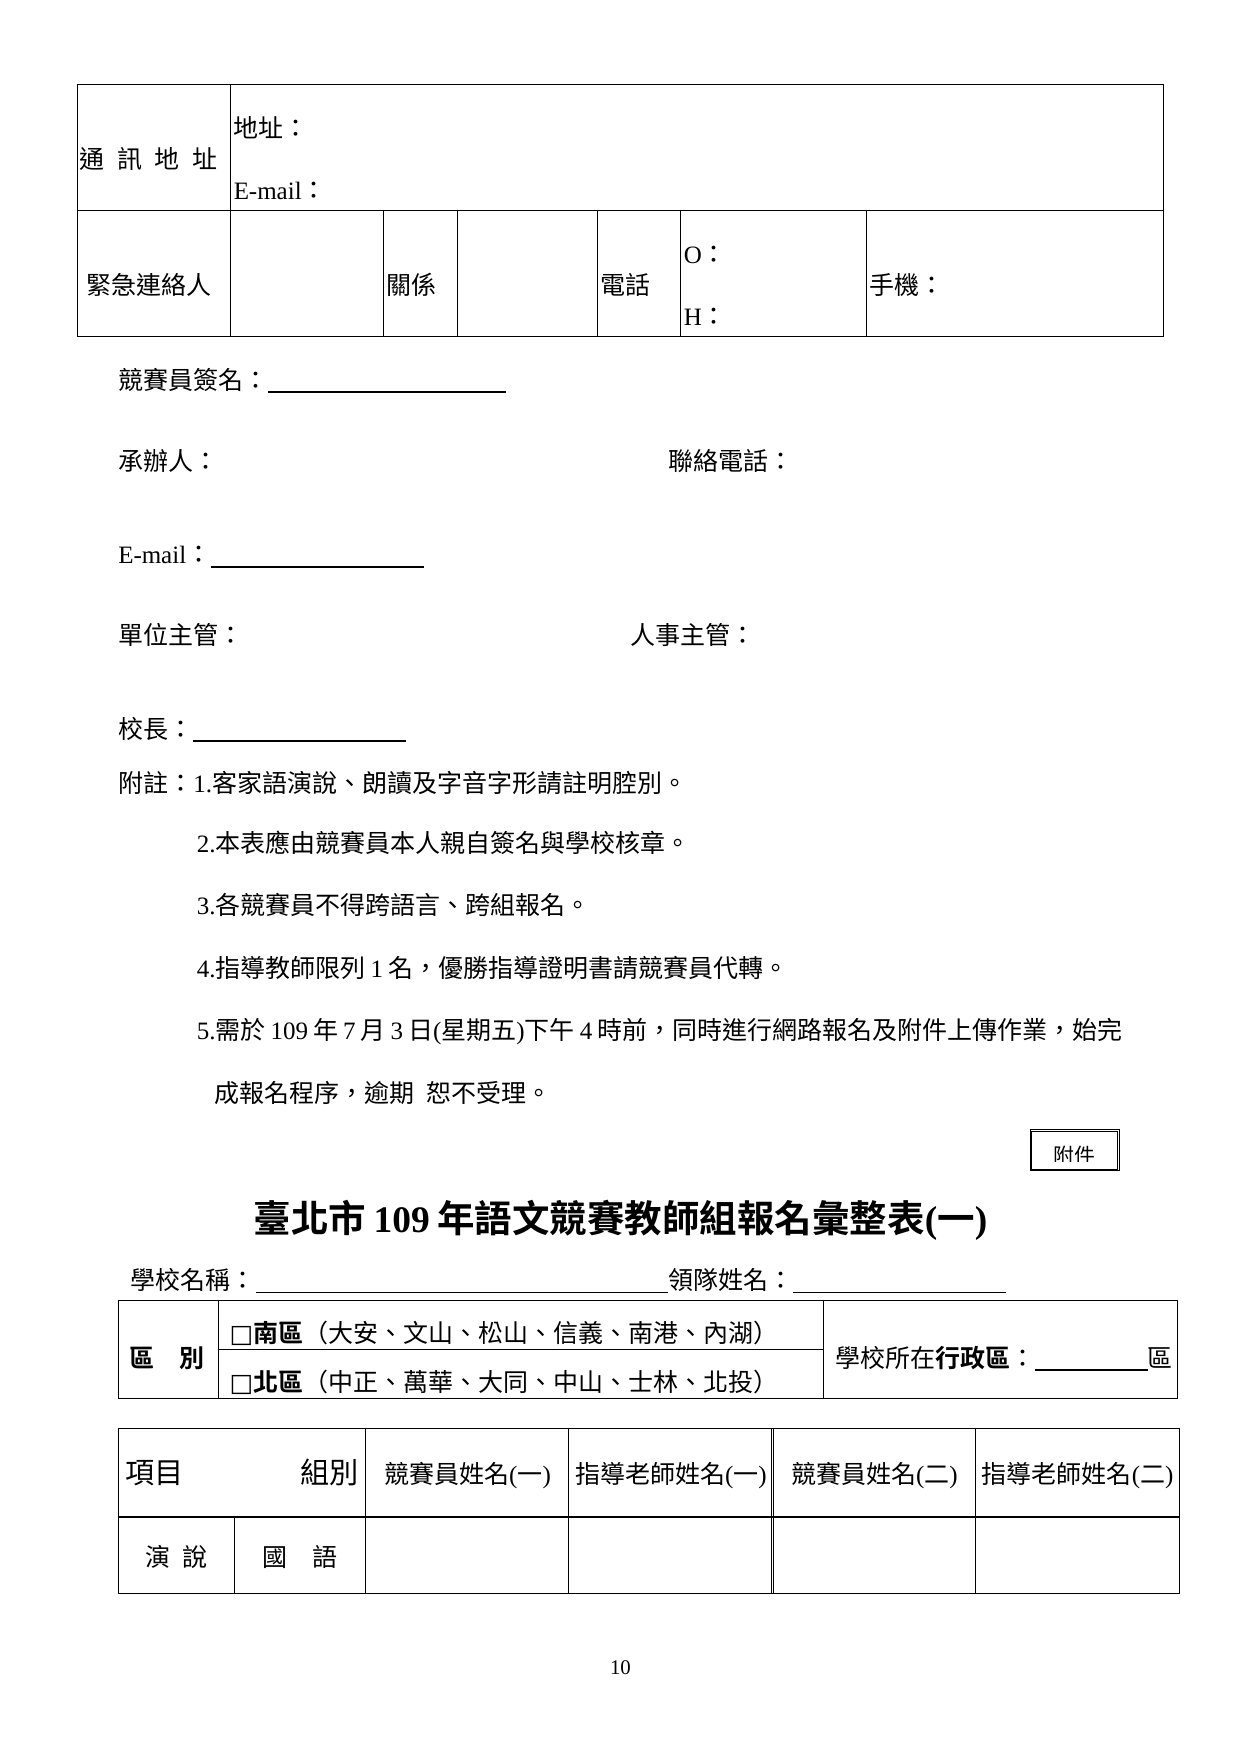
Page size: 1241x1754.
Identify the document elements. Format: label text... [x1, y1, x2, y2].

text 4.指導教師限列1名，優勝指導證明書請競賽員代轉。 [197, 924, 1122, 987]
table_cell 地址： E-mail： [231, 85, 1163, 210]
text 競賽員簽名： [118, 337, 1122, 399]
table_cell 演 說 [119, 1518, 234, 1592]
table_cell [231, 211, 383, 336]
table_header 區 別 [119, 1301, 218, 1397]
table_header □南區（大安、文山、松山、信義、南港、內湖） [219, 1301, 823, 1348]
text 附件2 [1047, 1139, 1102, 1161]
table_cell 緊急連絡人 [78, 211, 230, 336]
table_header 競賽員姓名(二) [774, 1429, 975, 1516]
table_cell 手機： [867, 211, 1163, 336]
table_cell [366, 1518, 568, 1592]
text 單位主管： 人事主管： 校長： [118, 592, 1122, 748]
table_cell [569, 1518, 771, 1592]
table_header 項目 組別 [119, 1429, 365, 1516]
table_cell O： H： [681, 211, 866, 336]
table_cell 電話 [598, 211, 680, 336]
text [1032, 1132, 1117, 1169]
table_cell [976, 1518, 1179, 1592]
text 附件2 [1056, 1148, 1062, 1161]
text 學校名稱： 領隊姓名： [118, 1237, 1122, 1299]
table_cell [458, 211, 597, 336]
table_header 競賽員姓名(一) [366, 1429, 568, 1516]
table_cell 國 語 [235, 1518, 365, 1592]
table_header 指導老師姓名(二) [976, 1429, 1179, 1516]
table_header 指導老師姓名(一) [569, 1429, 771, 1516]
text 附註：1.客家語演說、朗讀及字音字形請註明腔別。 [118, 766, 1164, 799]
text 2.本表應由競賽員本人親自簽名與學校核章。 [197, 799, 1122, 862]
table_cell 通 訊 地 址 [78, 85, 230, 210]
text 3.各競賽員不得跨語言、跨組報名。 [197, 862, 1122, 924]
text 5.需於109年7月3日(星期五)下午4時前，同時進行網路報名及附件上傳作業，始完成報名程序，逾期 恕不受理。 [197, 987, 1122, 1112]
text 承辦人： 聯絡電話： E-mail： [118, 417, 1122, 574]
table_cell □北區（中正、萬華、大同、中山、士林、北投） [219, 1350, 823, 1397]
table_header 學校所在行政區： 區 [824, 1301, 1177, 1397]
table_cell 關係 [384, 211, 457, 336]
table_cell [774, 1518, 975, 1592]
text 臺北市109年語文競賽教師組報名彙整表(一) [118, 1174, 1122, 1237]
